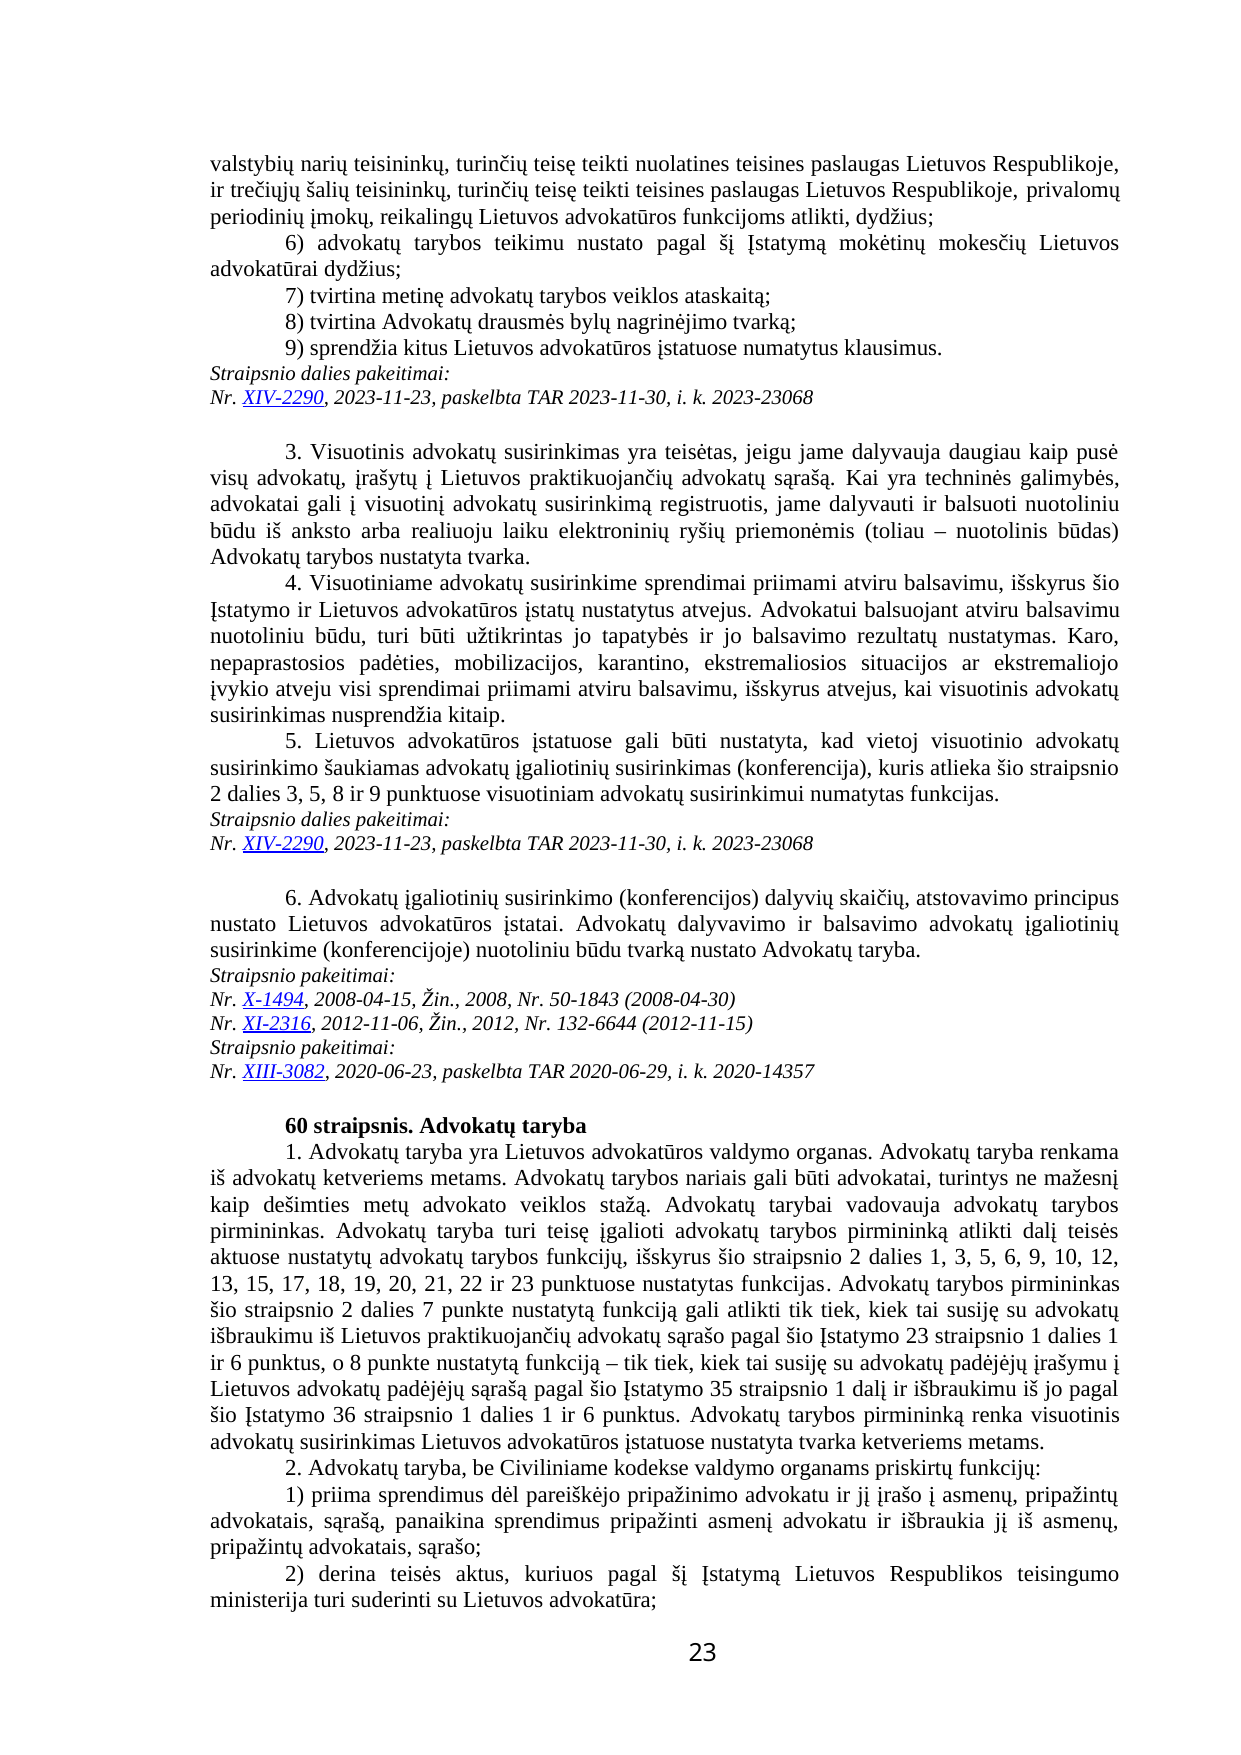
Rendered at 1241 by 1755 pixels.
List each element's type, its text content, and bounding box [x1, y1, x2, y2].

text Nr. XI-2316, 2012-11-06, Žin., 2012, Nr. 132-6644 (2012-11-15) [210, 1011, 1120, 1035]
text 8) tvirtina Advokatų drausmės bylų nagrinėjimo tvarką; [210, 308, 1120, 334]
text 6) advokatų tarybos teikimu nustato pagal šį Įstatymą mokėtinų mokesčių Lietuvos advokatūrai dydžius; [210, 229, 1120, 282]
text 1. Advokatų taryba yra Lietuvos advokatūros valdymo organas. Advokatų taryba renkama iš advokatų ketveriems metams. Advokatų tarybos nariais gali būti advokatai, turintys ne mažesnį kaip dešimties metų advokato veiklos stažą. Advokatų tarybai vadovauja advokatų tarybos pirmininkas. Advokatų taryba turi teisę įgalioti advokatų tarybos pirmininką atlikti dalį teisės aktuose nustatytų advokatų tarybos funkcijų, išskyrus šio straipsnio 2 dalies 1, 3, 5, 6, 9, 10, 12, 13, 15, 17, 18, 19, 20, 21, 22 ir 23 punktuose nustatytas funkcijas. Advokatų tarybos pirmininkas šio straipsnio 2 dalies 7 punkte nustatytą funkciją gali atlikti tik tiek, kiek tai susiję su advokatų išbraukimu iš Lietuvos praktikuojančių advokatų sąrašo pagal šio Įstatymo 23 straipsnio 1 dalies 1 ir 6 punktus, o 8 punkte nustatytą funkciją – tik tiek, kiek tai susiję su advokatų padėjėjų įrašymu į Lietuvos advokatų padėjėjų sąrašą pagal šio Įstatymo 35 straipsnio 1 dalį ir išbraukimu iš jo pagal šio Įstatymo 36 straipsnio 1 dalies 1 ir 6 punktus. Advokatų tarybos pirmininką renka visuotinis advokatų susirinkimas Lietuvos advokatūros įstatuose nustatyta tvarka ketveriems metams. [210, 1138, 1120, 1454]
text 1) priima sprendimus dėl pareiškėjo pripažinimo advokatu ir jį įrašo į asmenų, pripažintų advokatais, sąrašą, panaikina sprendimus pripažinti asmenį advokatu ir išbraukia jį iš asmenų, pripažintų advokatais, sąrašo; [210, 1481, 1120, 1560]
text 2. Advokatų taryba, be Civiliniame kodekse valdymo organams priskirtų funkcijų: [210, 1454, 1120, 1481]
text 6. Advokatų įgaliotinių susirinkimo (konferencijos) dalyvių skaičių, atstovavimo principus nustato Lietuvos advokatūros įstatai. Advokatų dalyvavimo ir balsavimo advokatų įgaliotinių susirinkime (konferencijoje) nuotoliniu būdu tvarką nustato Advokatų taryba. [210, 883, 1120, 963]
text Straipsnio pakeitimai: [210, 1035, 1120, 1059]
text Straipsnio dalies pakeitimai: [210, 361, 1120, 385]
text 7) tvirtina metinę advokatų tarybos veiklos ataskaitą; [210, 282, 1120, 308]
text Straipsnio pakeitimai: [210, 963, 1120, 987]
text Nr. XIV-2290, 2023-11-23, paskelbta TAR 2023-11-30, i. k. 2023-23068 [210, 385, 1120, 409]
text 2) derina teisės aktus, kuriuos pagal šį Įstatymą Lietuvos Respublikos teisingumo ministerija turi suderinti su Lietuvos advokatūra; [210, 1560, 1120, 1612]
text Nr. XIII-3082, 2020-06-23, paskelbta TAR 2020-06-29, i. k. 2020-14357 [210, 1059, 1120, 1083]
text 60 straipsnis. Advokatų taryba [210, 1112, 1120, 1138]
text valstybių narių teisininkų, turinčių teisę teikti nuolatines teisines paslaugas Lietuvos Respublikoje, ir trečiųjų šalių teisininkų, turinčių teisę teikti teisines paslaugas Lietuvos Respublikoje, privalomų periodinių įmokų, reikalingų Lietuvos advokatūros funkcijoms atlikti, dydžius; [210, 150, 1120, 229]
text 4. Visuotiniame advokatų susirinkime sprendimai priimami atviru balsavimu, išskyrus šio Įstatymo ir Lietuvos advokatūros įstatų nustatytus atvejus. Advokatui balsuojant atviru balsavimu nuotoliniu būdu, turi būti užtikrintas jo tapatybės ir jo balsavimo rezultatų nustatymas. Karo, nepaprastosios padėties, mobilizacijos, karantino, ekstremaliosios situacijos ar ekstremaliojo įvykio atveju visi sprendimai priimami atviru balsavimu, išskyrus atvejus, kai visuotinis advokatų susirinkimas nusprendžia kitaip. [210, 569, 1120, 728]
text 9) sprendžia kitus Lietuvos advokatūros įstatuose numatytus klausimus. [210, 334, 1120, 361]
text Nr. XIV-2290, 2023-11-23, paskelbta TAR 2023-11-30, i. k. 2023-23068 [210, 831, 1120, 855]
text 5. Lietuvos advokatūros įstatuose gali būti nustatyta, kad vietoj visuotinio advokatų susirinkimo šaukiamas advokatų įgaliotinių susirinkimas (konferencija), kuris atlieka šio straipsnio 2 dalies 3, 5, 8 ir 9 punktuose visuotiniam advokatų susirinkimui numatytas funkcijas. [210, 728, 1120, 807]
text Nr. X-1494, 2008-04-15, Žin., 2008, Nr. 50-1843 (2008-04-30) [210, 987, 1120, 1011]
text 3. Visuotinis advokatų susirinkimas yra teisėtas, jeigu jame dalyvauja daugiau kaip pusė visų advokatų, įrašytų į Lietuvos praktikuojančių advokatų sąrašą. Kai yra techninės galimybės, advokatai gali į visuotinį advokatų susirinkimą registruotis, jame dalyvauti ir balsuoti nuotoliniu būdu iš anksto arba realiuoju laiku elektroninių ryšių priemonėmis (toliau – nuotolinis būdas) Advokatų tarybos nustatyta tvarka. [210, 438, 1120, 569]
text Straipsnio dalies pakeitimai: [210, 807, 1120, 831]
